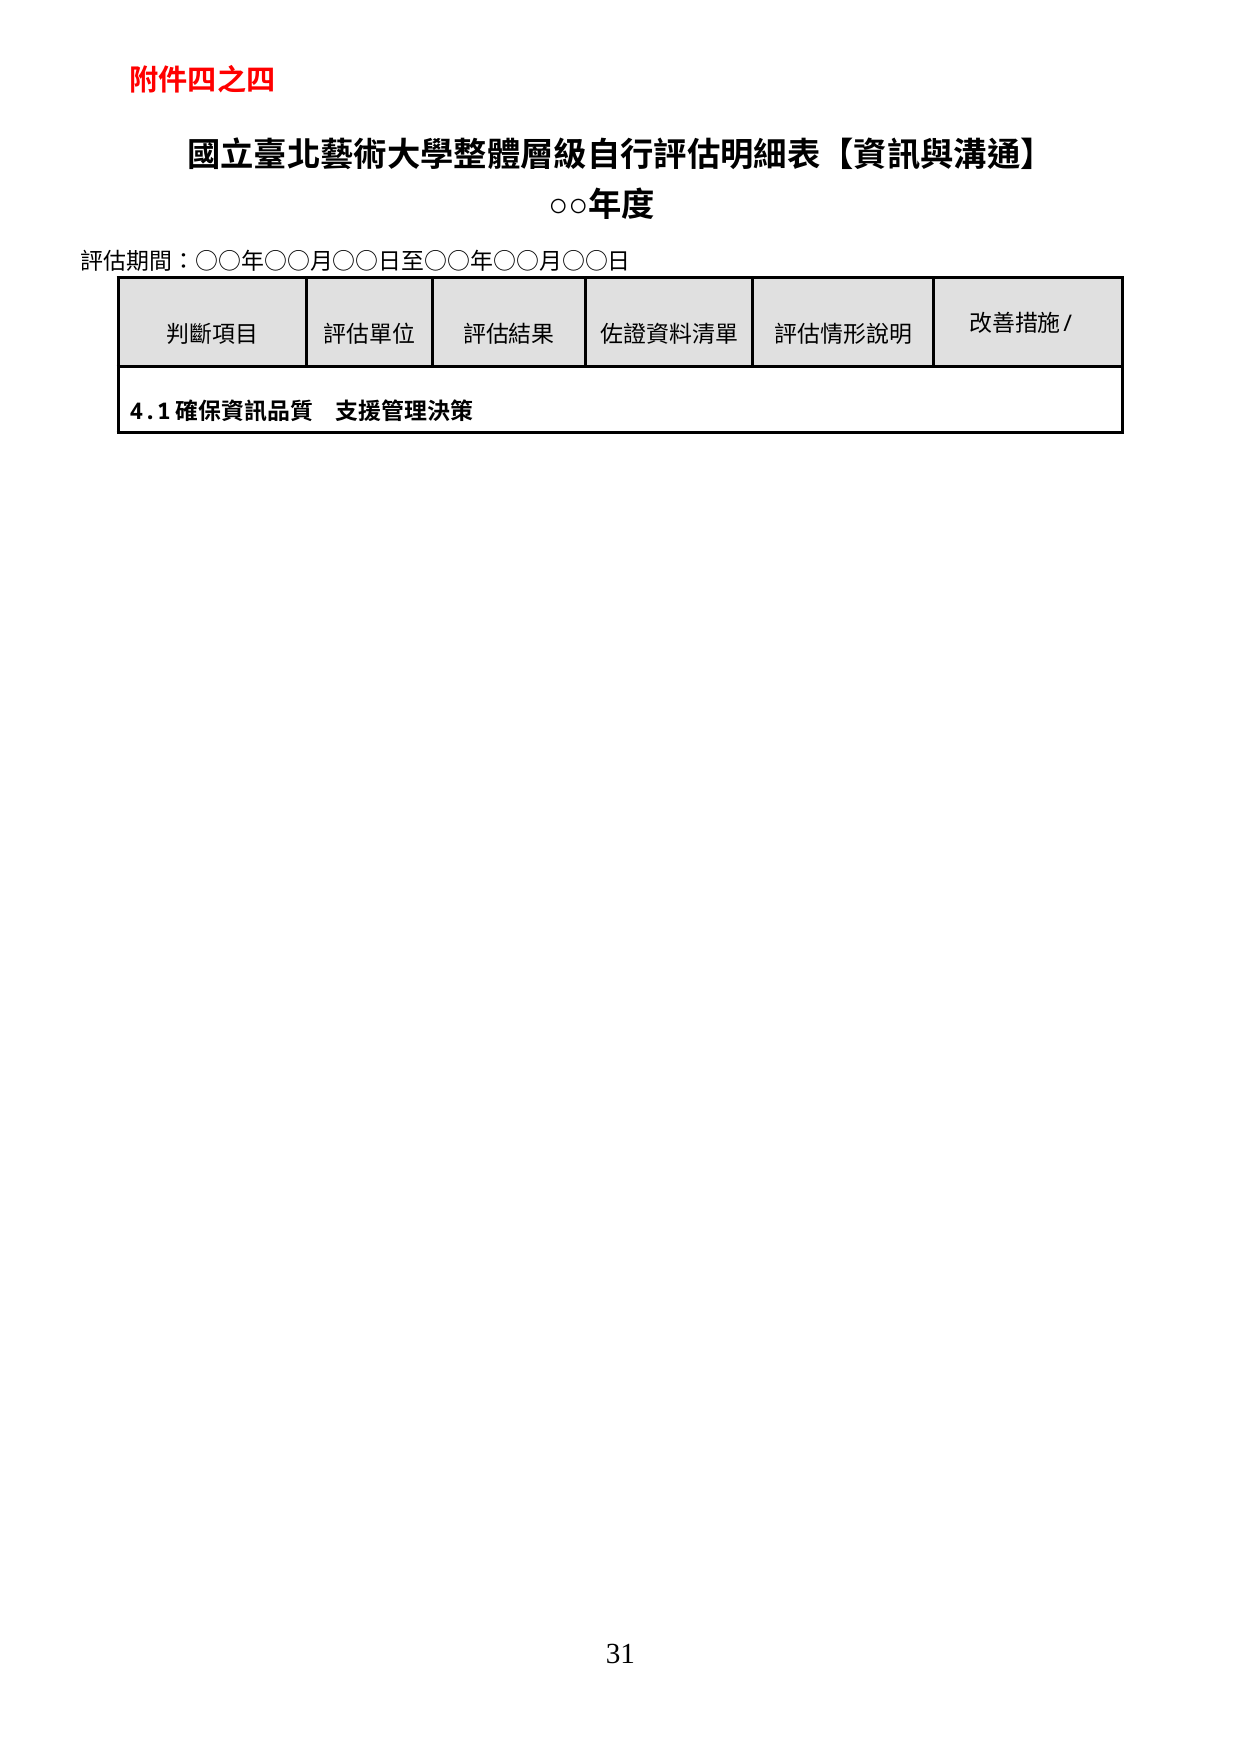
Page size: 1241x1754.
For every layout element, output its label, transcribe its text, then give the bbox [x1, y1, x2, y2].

table_header 評估結果 [434, 279, 584, 365]
table_cell 4.1確保資訊品質 支援管理決策 [120, 368, 1121, 431]
table_header 改善措施/ 具體興革建議 [935, 279, 1121, 365]
table_header 佐證資料清單 [587, 279, 751, 365]
text 評估期間：○○年○○月○○日至○○年○○月○○日 [81, 226, 1122, 276]
text 國立臺北藝術大學整體層級自行評估明細表【資訊與溝通】 [118, 128, 1122, 176]
text 附件四之四 [129, 57, 299, 99]
table_header 判斷項目 [120, 279, 305, 365]
table_header 評估單位 [308, 279, 431, 365]
table_header 評估情形說明 [754, 279, 932, 365]
text ○○年度 [81, 176, 1122, 226]
text [114, 49, 314, 114]
